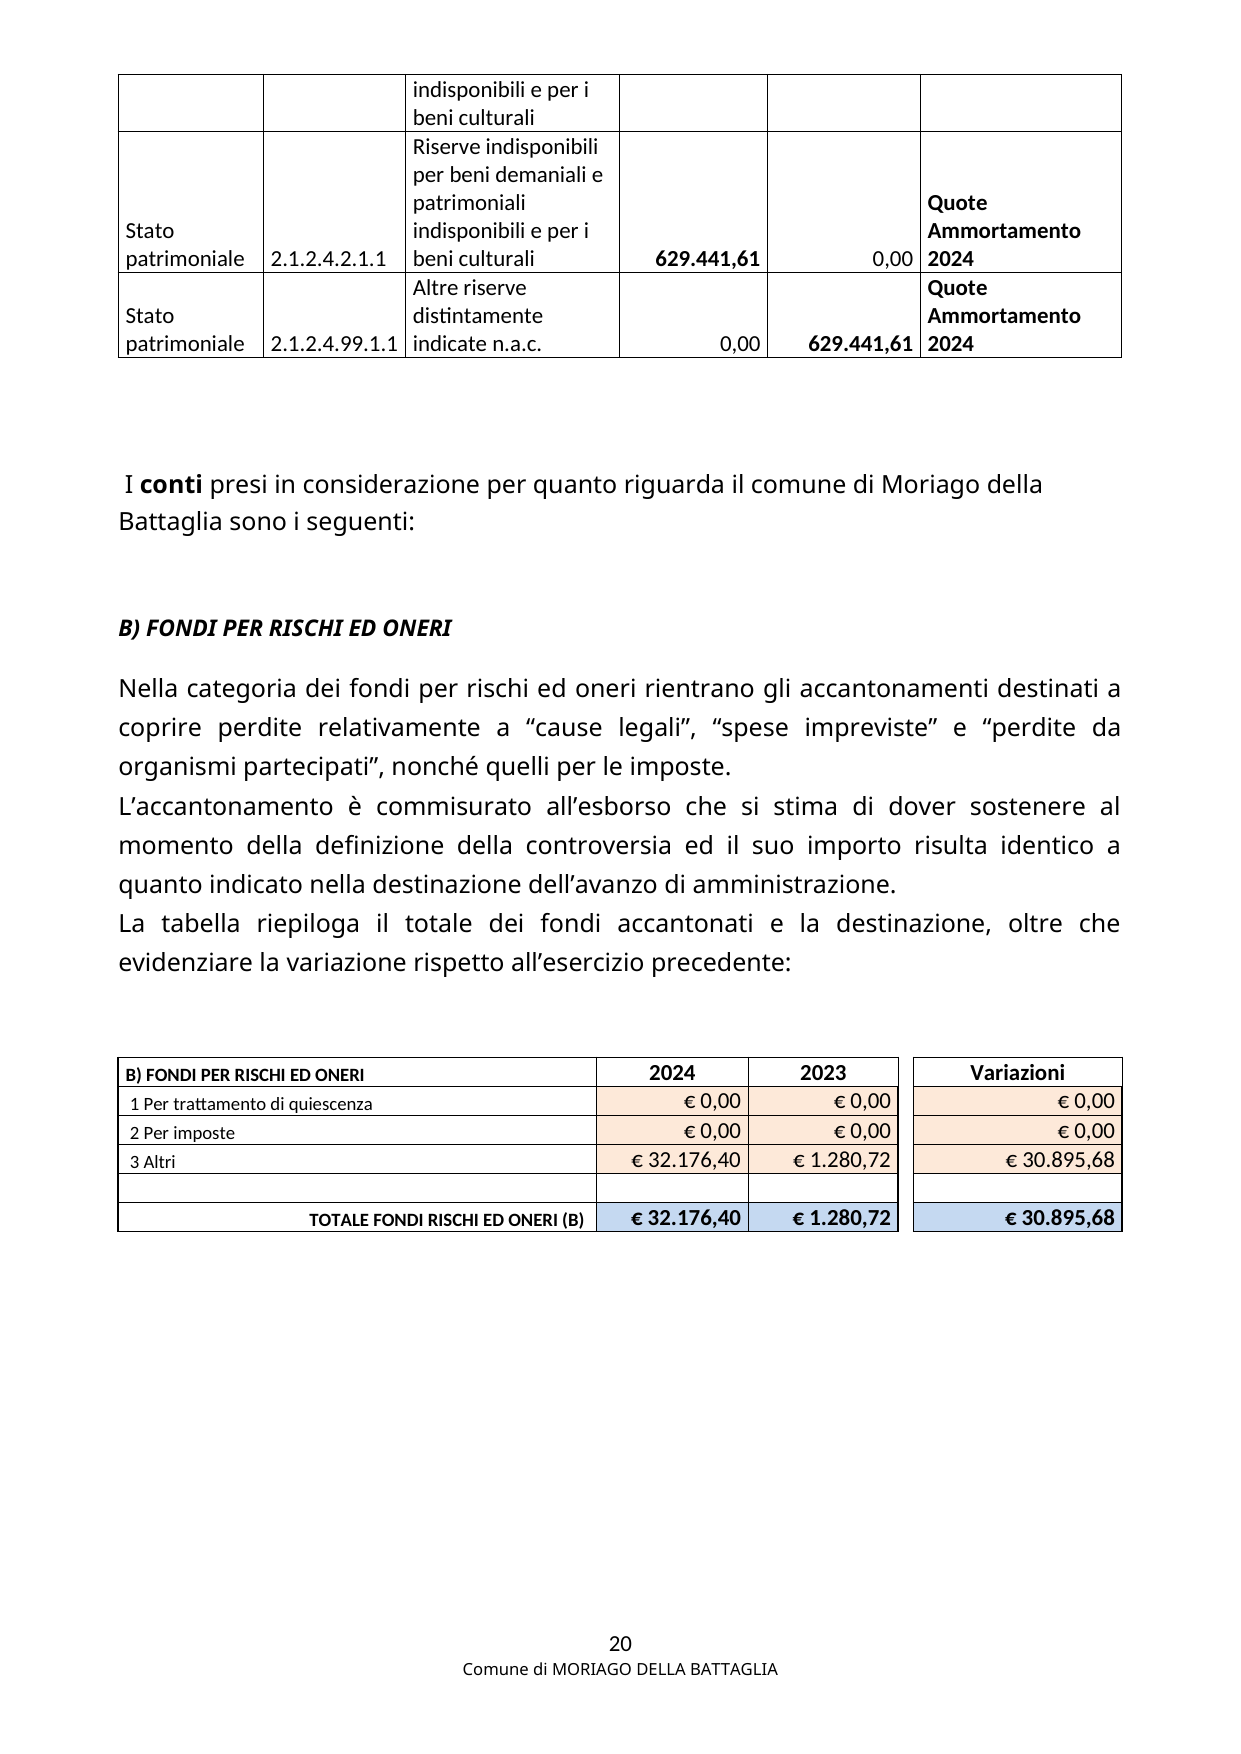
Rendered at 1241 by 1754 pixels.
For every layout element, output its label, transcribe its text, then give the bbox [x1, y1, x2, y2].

table_cell Altre riserve distintamente indicate n.a.c. [406, 273, 619, 357]
table_header [899, 1057, 913, 1086]
table_cell 2.1.2.4.2.1.1 [264, 132, 405, 272]
table_cell Riserve indisponibili per beni demaniali e patrimoniali indisponibili e per i beni culturali [406, 132, 619, 272]
table_cell [899, 1202, 913, 1231]
table_cell Quote Ammortamento 2024 [921, 132, 1121, 272]
table_cell 3 Altri [119, 1145, 596, 1173]
table_cell € 32.176,40 [597, 1203, 748, 1231]
table_header 2024 [597, 1058, 748, 1086]
table_cell TOTALE FONDI RISCHI ED ONERI (B) [119, 1203, 596, 1231]
table_cell € 1.280,72 [749, 1203, 897, 1231]
table_cell [914, 1174, 1121, 1202]
table_cell [899, 1115, 913, 1144]
table_cell 629.441,61 [620, 132, 767, 272]
table_cell € 0,00 [914, 1087, 1121, 1115]
text L’accantonamento è commisurato all’esborso che si stima di dover sostenere al momento della definizione della controversia ed il suo importo risulta identico a quanto indicato nella destinazione dell’avanzo di amministrazione. [118, 788, 1122, 901]
table_cell Quote Ammortamento 2024 [921, 273, 1121, 357]
table_cell 0,00 [620, 273, 767, 357]
table_cell [597, 1174, 748, 1202]
table_cell € 0,00 [597, 1087, 748, 1115]
table_cell [620, 75, 767, 131]
table_cell 2 Per imposte [119, 1116, 596, 1144]
table_cell [119, 75, 263, 131]
table_cell [921, 75, 1121, 131]
table_cell Stato patrimoniale [119, 132, 263, 272]
table_cell 1 Per trattamento di quiescenza [119, 1087, 596, 1115]
table_cell € 32.176,40 [597, 1145, 748, 1173]
text Nella categoria dei fondi per rischi ed oneri rientrano gli accantonamenti destinati a coprire perdite relativamente a “cause legali”, “spese impreviste” e “perdite da organismi partecipati”, nonché quelli per le imposte. [118, 671, 1122, 783]
table_cell 2.1.2.4.99.1.1 [264, 273, 405, 357]
table_cell € 0,00 [749, 1116, 897, 1144]
table_cell Stato patrimoniale [119, 273, 263, 357]
table_cell [119, 1174, 596, 1202]
subtitle B) FONDI PER RISCHI ED ONERI [118, 612, 1122, 643]
table_cell indisponibili e per i beni culturali [406, 75, 619, 131]
table_cell [899, 1144, 913, 1173]
table_cell 0,00 [768, 132, 920, 272]
table_cell [899, 1086, 913, 1115]
text La tabella riepiloga il totale dei fondi accantonati e la destinazione, oltre che evidenziare la variazione rispetto all’esercizio precedente: [118, 906, 1122, 979]
table_cell € 0,00 [597, 1116, 748, 1144]
table_header 2023 [749, 1058, 898, 1086]
table_cell [264, 75, 405, 131]
table_header Variazioni [914, 1058, 1122, 1086]
table_cell [899, 1173, 913, 1202]
table_cell [749, 1174, 897, 1202]
table_cell € 30.895,68 [914, 1145, 1121, 1173]
table_cell € 0,00 [914, 1116, 1121, 1144]
table_header B) FONDI PER RISCHI ED ONERI [119, 1058, 596, 1086]
table_cell 629.441,61 [768, 273, 920, 357]
table_cell € 0,00 [749, 1087, 897, 1115]
table_cell [768, 75, 920, 131]
table_cell € 30.895,68 [914, 1203, 1121, 1231]
table_cell € 1.280,72 [749, 1145, 897, 1173]
text I conti presi in considerazione per quanto riguarda il comune di Moriago della Battaglia sono i seguenti: [118, 467, 1122, 537]
